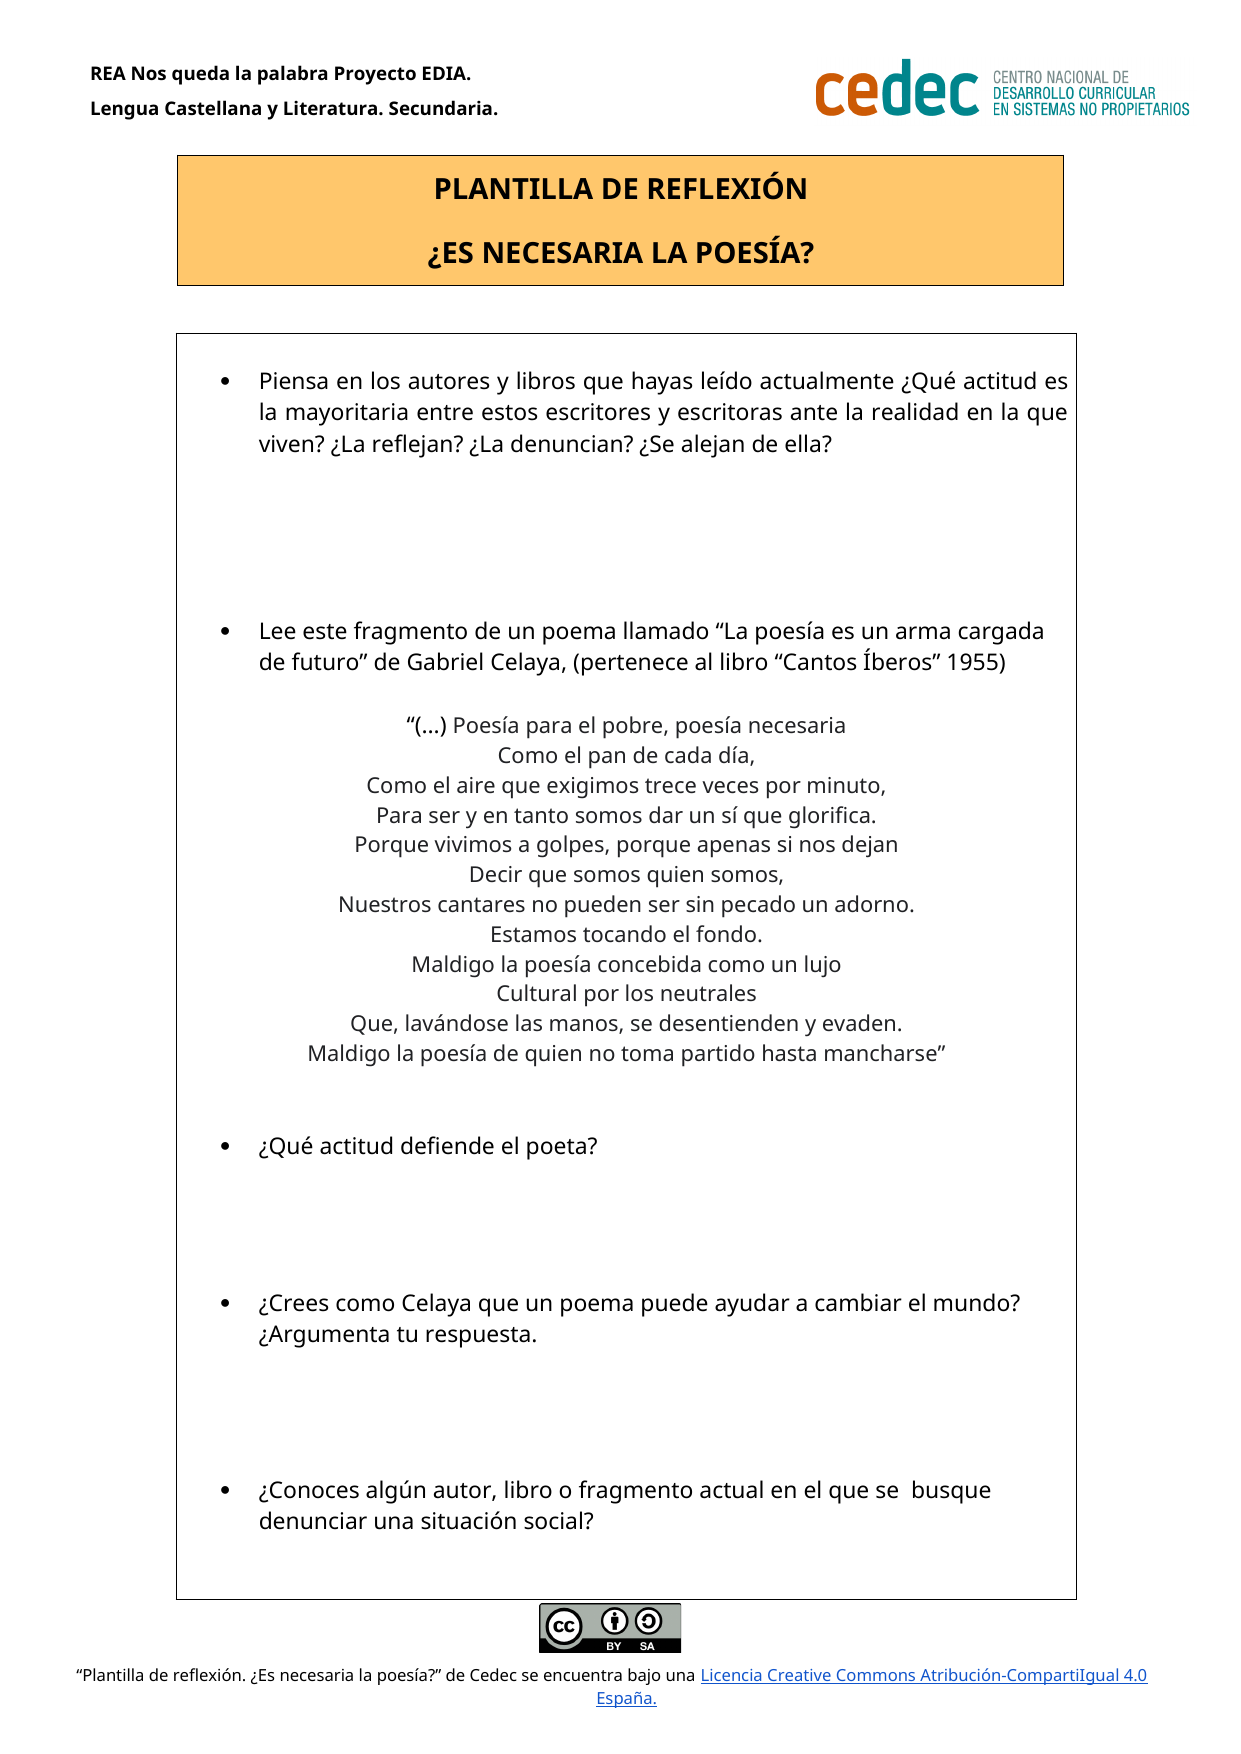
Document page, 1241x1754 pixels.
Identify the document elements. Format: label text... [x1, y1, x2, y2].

table_header Piensa en los autores y libros que hayas leído actualmente ¿Qué actitud es la mayoritaria entre estos escritores y escritoras ante la realidad en la que viven? ¿La reflejan? ¿La denuncian? ¿Se alejan de ella? Lee este fragmento de un poema llamado “La poesía es un arma cargada de futuro” de Gabriel Celaya, (pertenece al libro “Cantos Íberos” 1955) “(…) Poesía para el pobre, poesía necesaria Como el pan de cada día, Como el aire que exigimos trece veces por minuto, Para ser y en tanto somos dar un sí que glorifica. Porque vivimos a golpes, porque apenas si nos dejan Decir que somos quien somos, Nuestros cantares no pueden ser sin pecado un adorno. Estamos tocando el fondo. Maldigo la poesía concebida como un lujo Cultural por los neutrales Que, lavándose las manos, se desentienden y evaden. Maldigo la poesía de quien no toma partido hasta mancharse” ¿Qué actitud defiende el poeta? ¿Crees como Celaya que un poema puede ayudar a cambiar el mundo? ¿Argumenta tu respuesta. ¿Conoces algún autor, libro o fragmento actual en el que se busque denunciar una situación social? [177, 334, 1076, 1599]
picture [539, 1603, 682, 1653]
table_header PLANTILLA DE REFLEXIÓN ¿ES NECESARIA LA POESÍA? [178, 156, 1063, 285]
picture [813, 57, 1198, 126]
